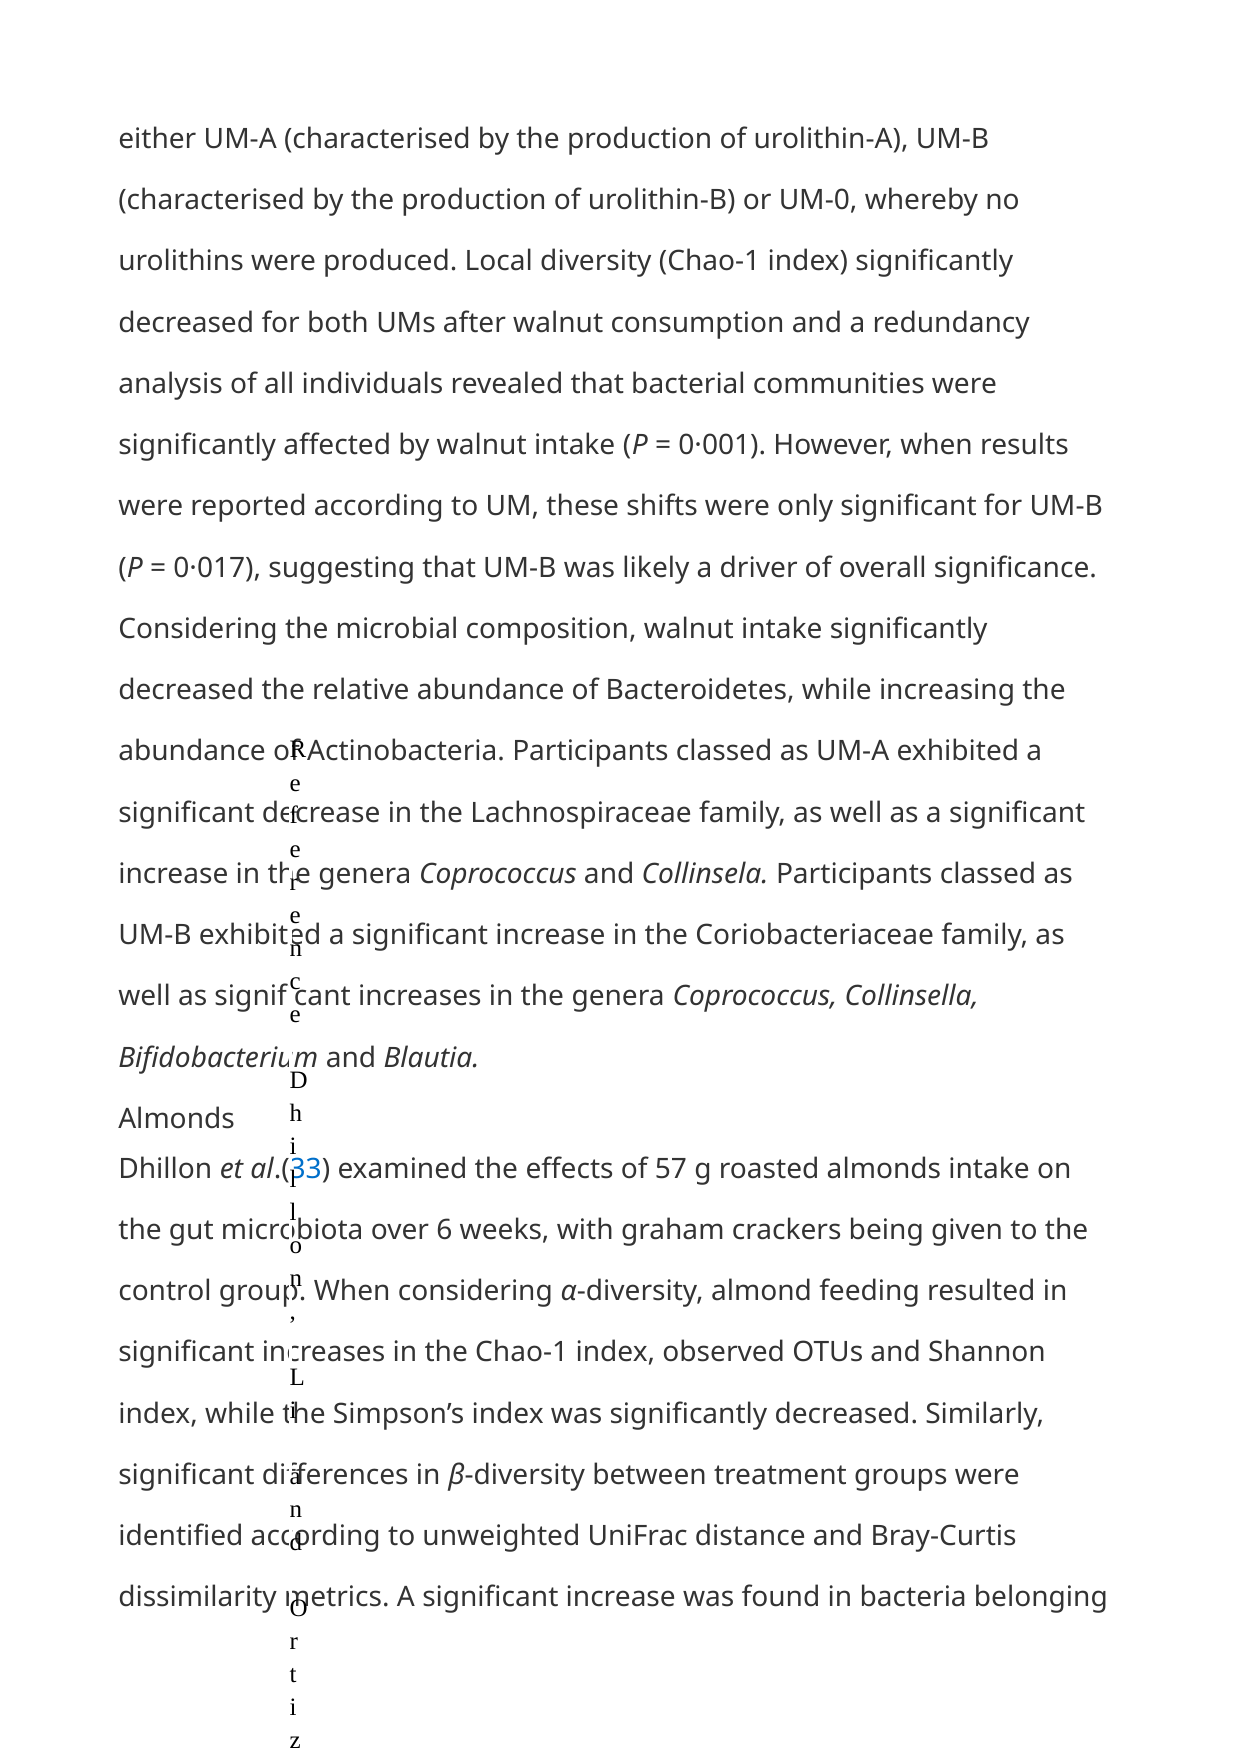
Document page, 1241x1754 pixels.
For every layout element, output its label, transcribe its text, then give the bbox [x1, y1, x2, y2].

subtitle Almonds [292, 1098, 1122, 1136]
text Dhillon et al.(33) examined the effects of 57 g roasted almonds intake on the gut microbiota over 6 weeks, with graham crackers being given to the control group. When considering α-diversity, almond feeding resulted in significant increases in the Chao-1 index, observed OTUs and Shannon index, while the Simpson’s index was significantly decreased. Similarly, significant differences in β-diversity between treatment groups were identified according to unweighted UniFrac distance and Bray-Curtis dissimilarity metrics. A significant increase was found in bacteria belonging to the RF39 order, as well as a significant decrease in bacteria belonging to the S24.7 family. At the genus level, a significant decrease in Alistipes, Butyricimonas and Odoribacter was observed, with a significant increase in the genera Lachnospira. At the species level, a 48 % decreased relative abundance of Bacteroides fragilis was reported. [118, 1148, 289, 1615]
subtitle Almonds [118, 1098, 289, 1136]
text Garcia-Mantrana et al.(29) examined the effects of 33 g walnuts per d for 3 d on the gut microbiota, reporting results considering all participants, as well as according to the urolithin metabotype (UM) of participants, a measure of how ellagitannins metabolise to urolithins via the gut microbiota. According to their urinary urolithin concentrations, participants were classified as either UM-A (characterised by the production of urolithin-A), UM-B (characterised by the production of urolithin-B) or UM-0, whereby no urolithins were produced. Local diversity (Chao-1 index) significantly decreased for both UMs after walnut consumption and a redundancy analysis of all individuals revealed that bacterial communities were significantly affected by walnut intake (P = 0·001). However, when results were reported according to UM, these shifts were only significant for UM-B (P = 0·017), suggesting that UM-B was likely a driver of overall significance. Considering the microbial composition, walnut intake significantly decreased the relative abundance of Bacteroidetes, while increasing the abundance of Actinobacteria. Participants classed as UM-A exhibited a significant decrease in the Lachnospiraceae family, as well as a significant increase in the genera Coprococcus and Collinsela. Participants classed as UM-B exhibited a significant increase in the Coriobacteriaceae family, as well as significant increases in the genera Coprococcus, Collinsella, Bifidobacterium and Blautia. [118, 118, 1122, 1075]
text Dhillon et al.(33) examined the effects of 57 g roasted almonds intake on the gut microbiota over 6 weeks, with graham crackers being given to the control group. When considering α-diversity, almond feeding resulted in significant increases in the Chao-1 index, observed OTUs and Shannon index, while the Simpson’s index was significantly decreased. Similarly, significant differences in β-diversity between treatment groups were identified according to unweighted UniFrac distance and Bray-Curtis dissimilarity metrics. A significant increase was found in bacteria belonging to the RF39 order, as well as a significant decrease in bacteria belonging to the S24.7 family. At the genus level, a significant decrease in Alistipes, Butyricimonas and Odoribacter was observed, with a significant increase in the genera Lachnospira. At the species level, a 48 % decreased relative abundance of Bacteroides fragilis was reported. [292, 1148, 1122, 1615]
